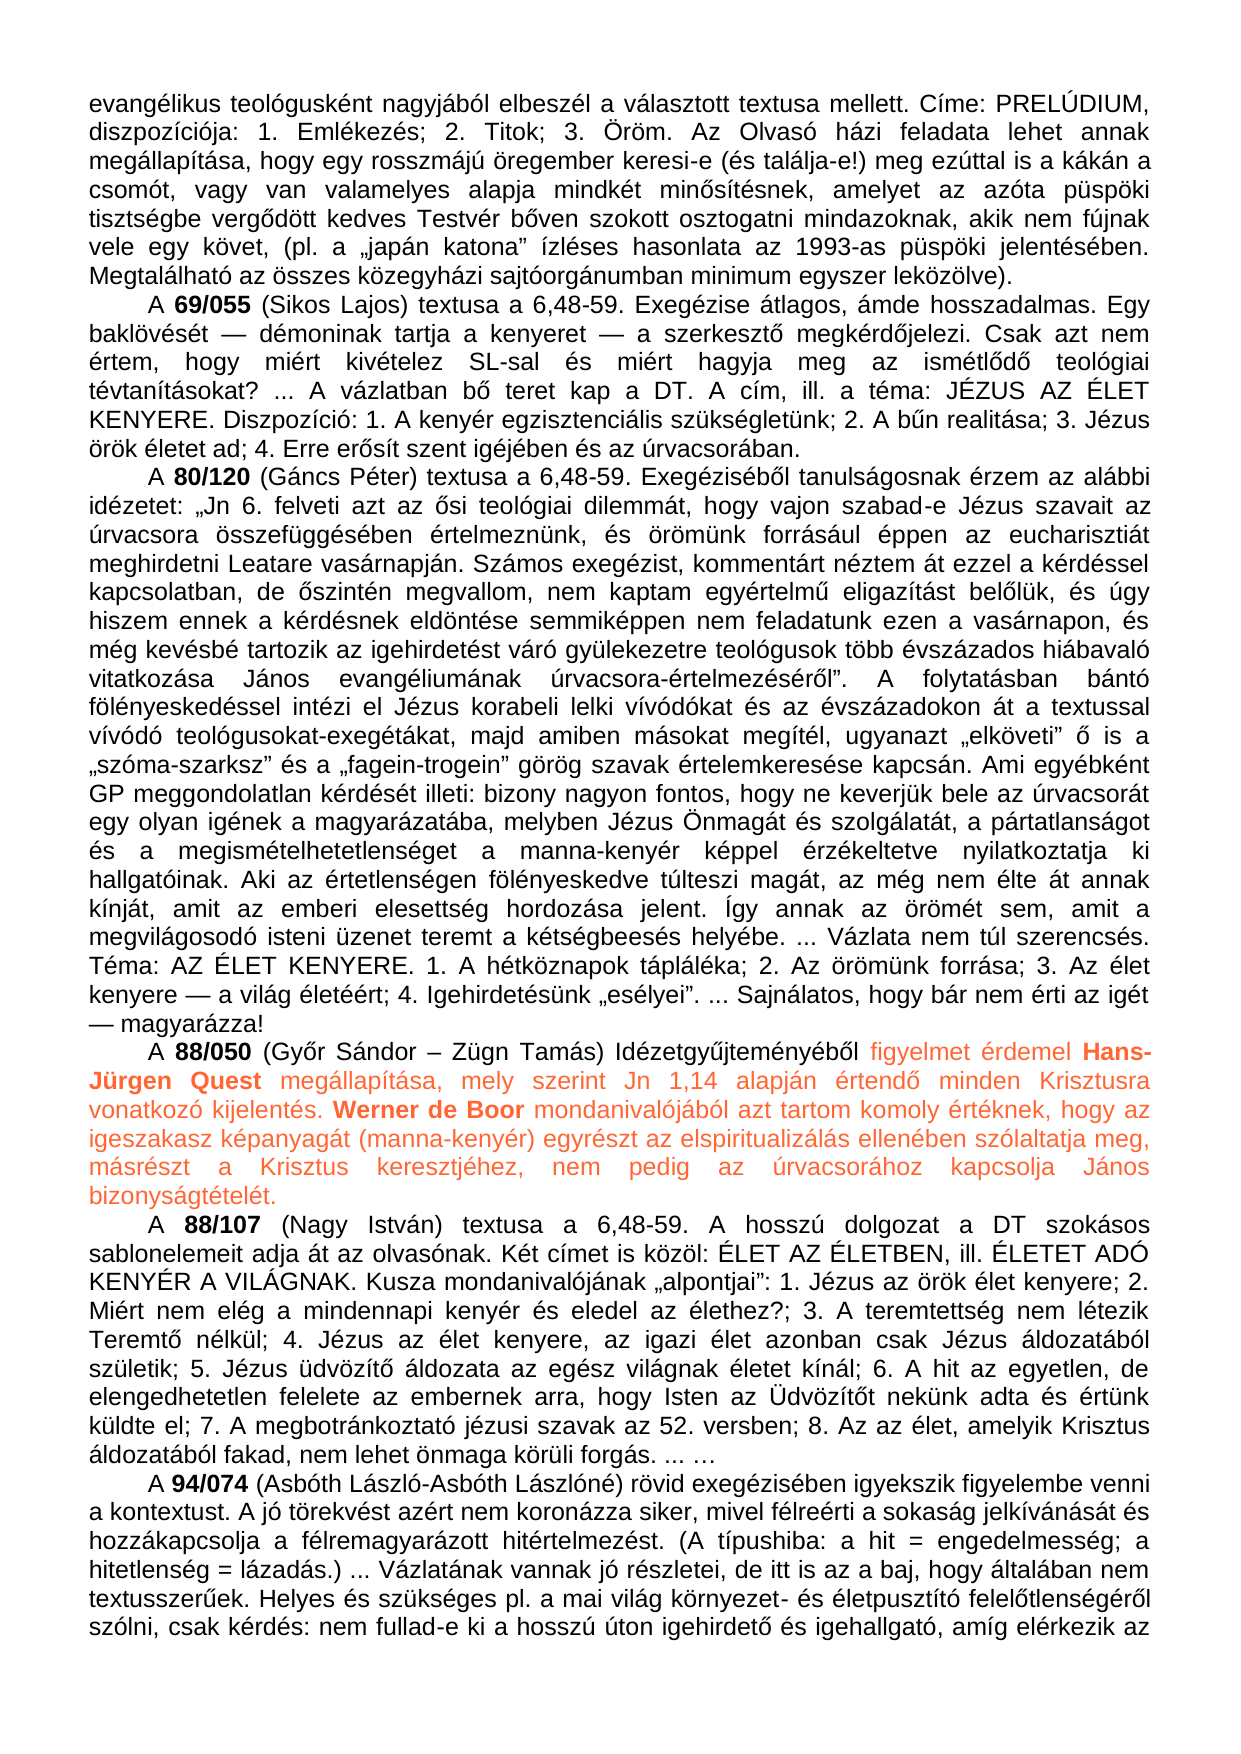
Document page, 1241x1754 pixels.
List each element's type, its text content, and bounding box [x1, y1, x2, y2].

text A 94/074 (Asbóth László-Asbóth Lászlóné) rövid exegézisében igyekszik figyelembe venni a kontextust. A jó törekvést azért nem koronázza siker, mivel félreérti a sokaság jelkívánását és hozzákapcsolja a félremagyarázott hitértelmezést. (A típushiba: a hit = engedelmesség; a hitetlenség = lázadás.) ... Vázlatának vannak jó részletei, de itt is az a baj, hogy általában nem textusszerűek. Helyes és szükséges pl. a mai világ környezet‑ és életpusztító felelőtlenségéről szólni, csak kérdés: nem fullad‑e ki a hosszú úton igehirdető és igehallgató, amíg elérkezik az [88, 1468, 1152, 1641]
text A 80/120 (Gáncs Péter) textusa a 6,48-59. Exegéziséből tanulságosnak érzem az alábbi idézetet: „Jn 6. felveti azt az ősi teológiai dilemmát, hogy vajon szabad‑e Jézus szavait az úrvacsora összefüggésében értelmeznünk, és örömünk forrásául éppen az eucharisztiát meghirdetni Leatare vasárnapján. Számos exegézist, kommentárt néztem át ezzel a kérdéssel kapcsolatban, de őszintén megvallom, nem kaptam egyértelmű eligazítást belőlük, és úgy hiszem ennek a kérdésnek eldöntése semmiképpen nem feladatunk ezen a vasárnapon, és még kevésbé tartozik az igehirdetést váró gyülekezetre teológusok több évszázados hiábavaló vitatkozása János evangéliumának úrvacsora-értelmezéséről”. A folytatásban bántó fölényeskedéssel intézi el Jézus korabeli lelki vívódókat és az évszázadokon át a textussal vívódó teológusokat-exegétákat, majd amiben másokat megítél, ugyanazt „elköveti” ő is a „szóma-szarksz” és a „fagein-trogein” görög szavak értelemkeresése kapcsán. Ami egyébként GP meggondolatlan kérdését illeti: bizony nagyon fontos, hogy ne keverjük bele az úrvacsorát egy olyan igének a magyarázatába, melyben Jézus Önmagát és szolgálatát, a pártatlanságot és a megismételhetetlenséget a manna-kenyér képpel érzékeltetve nyilatkoztatja ki hallgatóinak. Aki az értetlenségen fölényeskedve túlteszi magát, az még nem élte át annak kínját, amit az emberi elesettség hordozása jelent. Így annak az örömét sem, amit a megvilágosodó isteni üzenet teremt a kétségbeesés helyébe. ... Vázlata nem túl szerencsés. Téma: AZ ÉLET KENYERE. 1. A hétköznapok tápláléka; 2. Az örömünk forrása; 3. Az élet kenyere ― a világ életéért; 4. Igehirdetésünk „esélyei”. ... Sajnálatos, hogy bár nem érti az igét ― magyarázza! [88, 462, 1152, 1037]
text evangélikus teológusként nagyjából elbeszél a választott textusa mellett. Címe: PRELÚDIUM, diszpozíciója: 1. Emlékezés; 2. Titok; 3. Öröm. Az Olvasó házi feladata lehet annak megállapítása, hogy egy rosszmájú öregember keresi‑e (és találja‑e!) meg ezúttal is a kákán a csomót, vagy van valamelyes alapja mindkét minősítésnek, amelyet az azóta püspöki tisztségbe vergődött kedves Testvér bőven szokott osztogatni mindazoknak, akik nem fújnak vele egy követ, (pl. a „japán katona” ízléses hasonlata az 1993-as püspöki jelentésében. Megtalálható az összes közegyházi sajtóorgánumban minimum egyszer leközölve). [88, 88, 1152, 290]
text A 88/050 (Győr Sándor – Zügn Tamás) Idézetgyűjteményéből figyelmet érdemel Hans-Jürgen Quest megállapítása, mely szerint Jn 1,14 alapján értendő minden Krisztusra vonatkozó kijelentés. Werner de Boor mondanivalójából azt tartom komoly értéknek, hogy az igeszakasz képanyagát (manna-kenyér) egyrészt az elspiritualizálás ellenében szólaltatja meg, másrészt a Krisztus keresztjéhez, nem pedig az úrvacsorához kapcsolja János bizonyságtételét. [88, 1037, 1152, 1210]
text A 88/107 (Nagy István) textusa a 6,48-59. A hosszú dolgozat a DT szokásos sablonelemeit adja át az olvasónak. Két címet is közöl: ÉLET AZ ÉLETBEN, ill. ÉLETET ADÓ KENYÉR A VILÁGNAK. Kusza mondanivalójának „alpontjai”: 1. Jézus az örök élet kenyere; 2. Miért nem elég a mindennapi kenyér és eledel az élethez?; 3. A teremtettség nem létezik Teremtő nélkül; 4. Jézus az élet kenyere, az igazi élet azonban csak Jézus áldozatából születik; 5. Jézus üdvözítő áldozata az egész világnak életet kínál; 6. A hit az egyetlen, de elengedhetetlen felelete az embernek arra, hogy Isten az Üdvözítőt nekünk adta és értünk küldte el; 7. A megbotránkoztató jézusi szavak az 52. versben; 8. Az az élet, amelyik Krisztus áldozatából fakad, nem lehet önmaga körüli forgás. ... … [88, 1210, 1152, 1468]
text A 69/055 (Sikos Lajos) textusa a 6,48-59. Exegézise átlagos, ámde hosszadalmas. Egy baklövését ― démoninak tartja a kenyeret ― a szerkesztő megkérdőjelezi. Csak azt nem értem, hogy miért kivételez SL-sal és miért hagyja meg az ismétlődő teológiai tévtanításokat? ... A vázlatban bő teret kap a DT. A cím, ill. a téma: JÉZUS AZ ÉLET KENYERE. Diszpozíció: 1. A kenyér egzisztenciális szükségletünk; 2. A bűn realitása; 3. Jézus örök életet ad; 4. Erre erősít szent igéjében és az úrvacsorában. [88, 290, 1152, 462]
